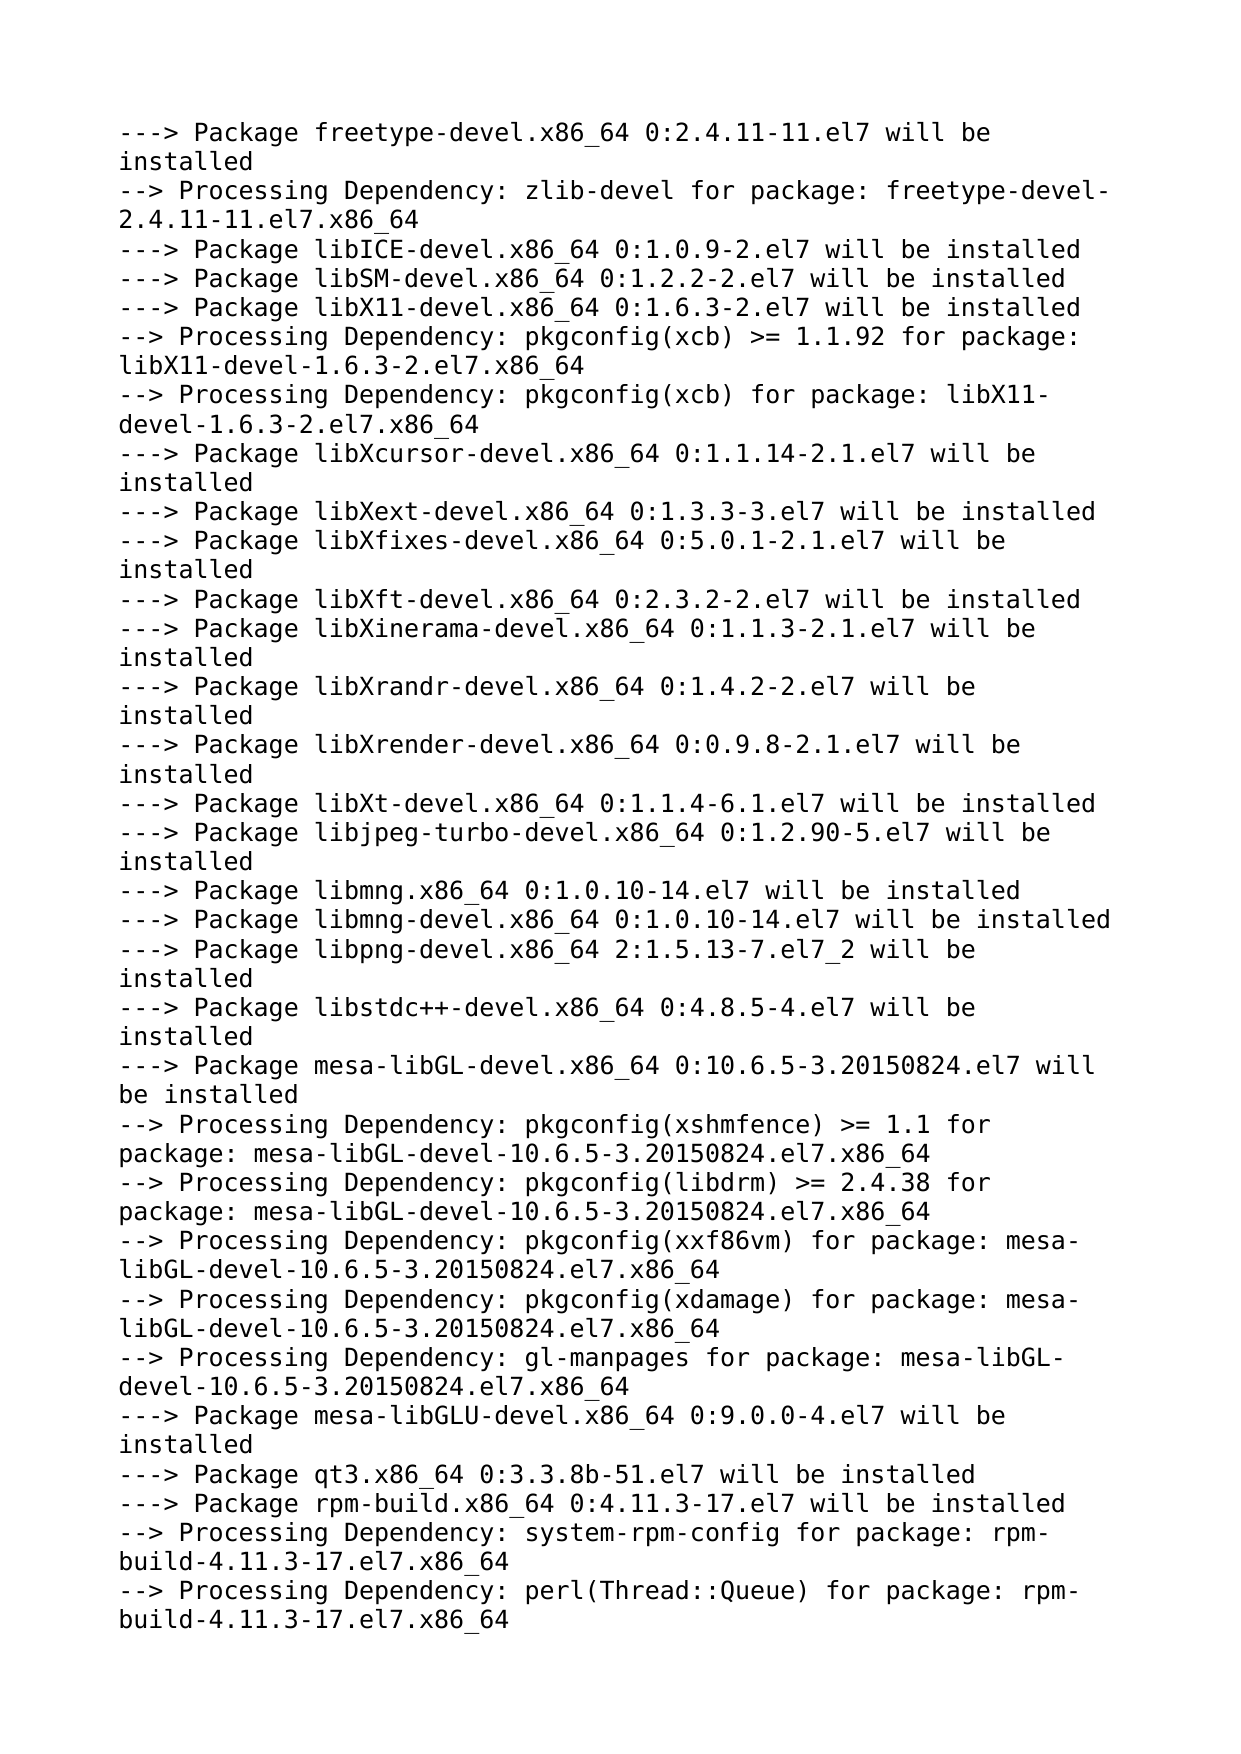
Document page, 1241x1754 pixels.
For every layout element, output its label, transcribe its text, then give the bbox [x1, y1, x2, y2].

text ---> Package freetype-devel.x86_64 0:2.4.11-11.el7 will be installed --> Processing Dependency: zlib-devel for package: freetype-devel-2.4.11-11.el7.x86_64 ---> Package libICE-devel.x86_64 0:1.0.9-2.el7 will be installed ---> Package libSM-devel.x86_64 0:1.2.2-2.el7 will be installed ---> Package libX11-devel.x86_64 0:1.6.3-2.el7 will be installed --> Processing Dependency: pkgconfig(xcb) >= 1.1.92 for package: libX11-devel-1.6.3-2.el7.x86_64 --> Processing Dependency: pkgconfig(xcb) for package: libX11-devel-1.6.3-2.el7.x86_64 ---> Package libXcursor-devel.x86_64 0:1.1.14-2.1.el7 will be installed ---> Package libXext-devel.x86_64 0:1.3.3-3.el7 will be installed ---> Package libXfixes-devel.x86_64 0:5.0.1-2.1.el7 will be installed ---> Package libXft-devel.x86_64 0:2.3.2-2.el7 will be installed ---> Package libXinerama-devel.x86_64 0:1.1.3-2.1.el7 will be installed ---> Package libXrandr-devel.x86_64 0:1.4.2-2.el7 will be installed ---> Package libXrender-devel.x86_64 0:0.9.8-2.1.el7 will be installed ---> Package libXt-devel.x86_64 0:1.1.4-6.1.el7 will be installed ---> Package libjpeg-turbo-devel.x86_64 0:1.2.90-5.el7 will be installed ---> Package libmng.x86_64 0:1.0.10-14.el7 will be installed ---> Package libmng-devel.x86_64 0:1.0.10-14.el7 will be installed ---> Package libpng-devel.x86_64 2:1.5.13-7.el7_2 will be installed ---> Package libstdc++-devel.x86_64 0:4.8.5-4.el7 will be installed ---> Package mesa-libGL-devel.x86_64 0:10.6.5-3.20150824.el7 will be installed --> Processing Dependency: pkgconfig(xshmfence) >= 1.1 for package: mesa-libGL-devel-10.6.5-3.20150824.el7.x86_64 --> Processing Dependency: pkgconfig(libdrm) >= 2.4.38 for package: mesa-libGL-devel-10.6.5-3.20150824.el7.x86_64 --> Processing Dependency: pkgconfig(xxf86vm) for package: mesa-libGL-devel-10.6.5-3.20150824.el7.x86_64 --> Processing Dependency: pkgconfig(xdamage) for package: mesa-libGL-devel-10.6.5-3.20150824.el7.x86_64 --> Processing Dependency: gl-manpages for package: mesa-libGL-devel-10.6.5-3.20150824.el7.x86_64 ---> Package mesa-libGLU-devel.x86_64 0:9.0.0-4.el7 will be installed ---> Package qt3.x86_64 0:3.3.8b-51.el7 will be installed ---> Package rpm-build.x86_64 0:4.11.3-17.el7 will be installed --> Processing Dependency: system-rpm-config for package: rpm-build-4.11.3-17.el7.x86_64 --> Processing Dependency: perl(Thread::Queue) for package: rpm-build-4.11.3-17.el7.x86_64 [118, 118, 1122, 1635]
